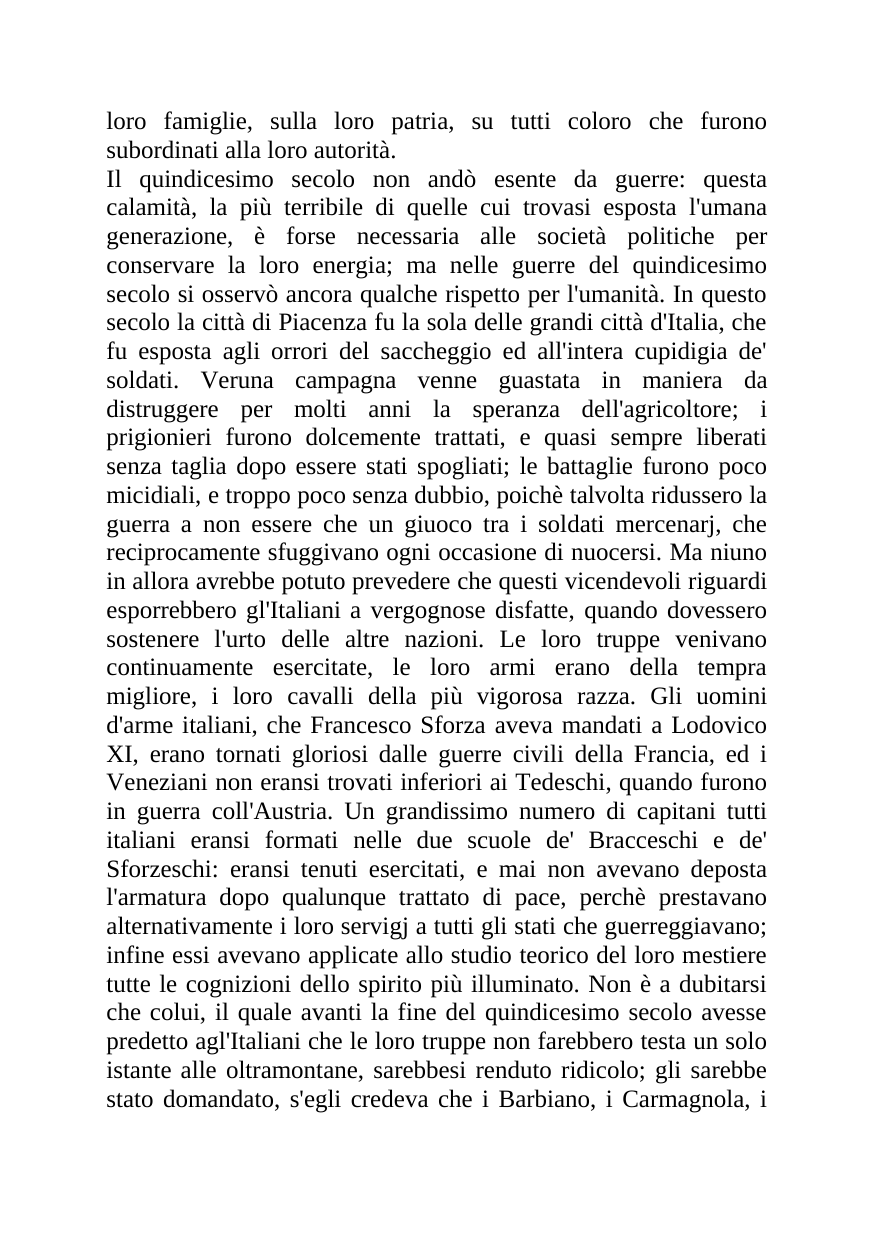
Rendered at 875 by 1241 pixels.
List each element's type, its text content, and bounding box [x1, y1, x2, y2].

text Il quindicesimo secolo non andò esente da guerre: questa calamità, la più terribile di quelle cui trovasi esposta l'umana generazione, è forse necessaria alle società politiche per conservare la loro energia; ma nelle guerre del quindicesimo secolo si osservò ancora qualche rispetto per l'umanità. In questo secolo la città di Piacenza fu la sola delle grandi città d'Italia, che fu esposta agli orrori del saccheggio ed all'intera cupidigia de' soldati. Veruna campagna venne guastata in maniera da distruggere per molti anni la speranza dell'agricoltore; i prigionieri furono dolcemente trattati, e quasi sempre liberati senza taglia dopo essere stati spogliati; le battaglie furono poco micidiali, e troppo poco senza dubbio, poichè talvolta ridussero la guerra a non essere che un giuoco tra i soldati mercenarj, che reciprocamente sfuggivano ogni occasione di nuocersi. Ma niuno in allora avrebbe potuto prevedere che questi vicendevoli riguardi esporrebbero gl'Italiani a vergognose disfatte, quando dovessero sostenere l'urto delle altre nazioni. Le loro truppe venivano continuamente esercitate, le loro armi erano della tempra migliore, i loro cavalli della più vigorosa razza. Gli uomini d'arme italiani, che Francesco Sforza aveva mandati a Lodovico XI, erano tornati gloriosi dalle guerre civili della Francia, ed i Veneziani non eransi trovati inferiori ai Tedeschi, quando furono in guerra coll'Austria. Un grandissimo numero di capitani tutti italiani eransi formati nelle due scuole de' Bracceschi e de' Sforzeschi: eransi tenuti esercitati, e mai non avevano deposta l'armatura dopo qualunque trattato di pace, perchè prestavano alternativamente i loro servigj a tutti gli stati che guerreggiavano; infine essi avevano applicate allo studio teorico del loro mestiere tutte le cognizioni dello spirito più illuminato. Non è a dubitarsi che colui, il quale avanti la fine del quindicesimo secolo avesse predetto agl'Italiani che le loro truppe non farebbero testa un solo istante alle oltramontane, sarebbesi renduto ridicolo; gli sarebbe stato domandato, s'egli credeva che i Barbiano, i Carmagnola, i [106, 164, 768, 1112]
text loro famiglie, sulla loro patria, su tutti coloro che furono subordinati alla loro autorità. [106, 106, 768, 164]
